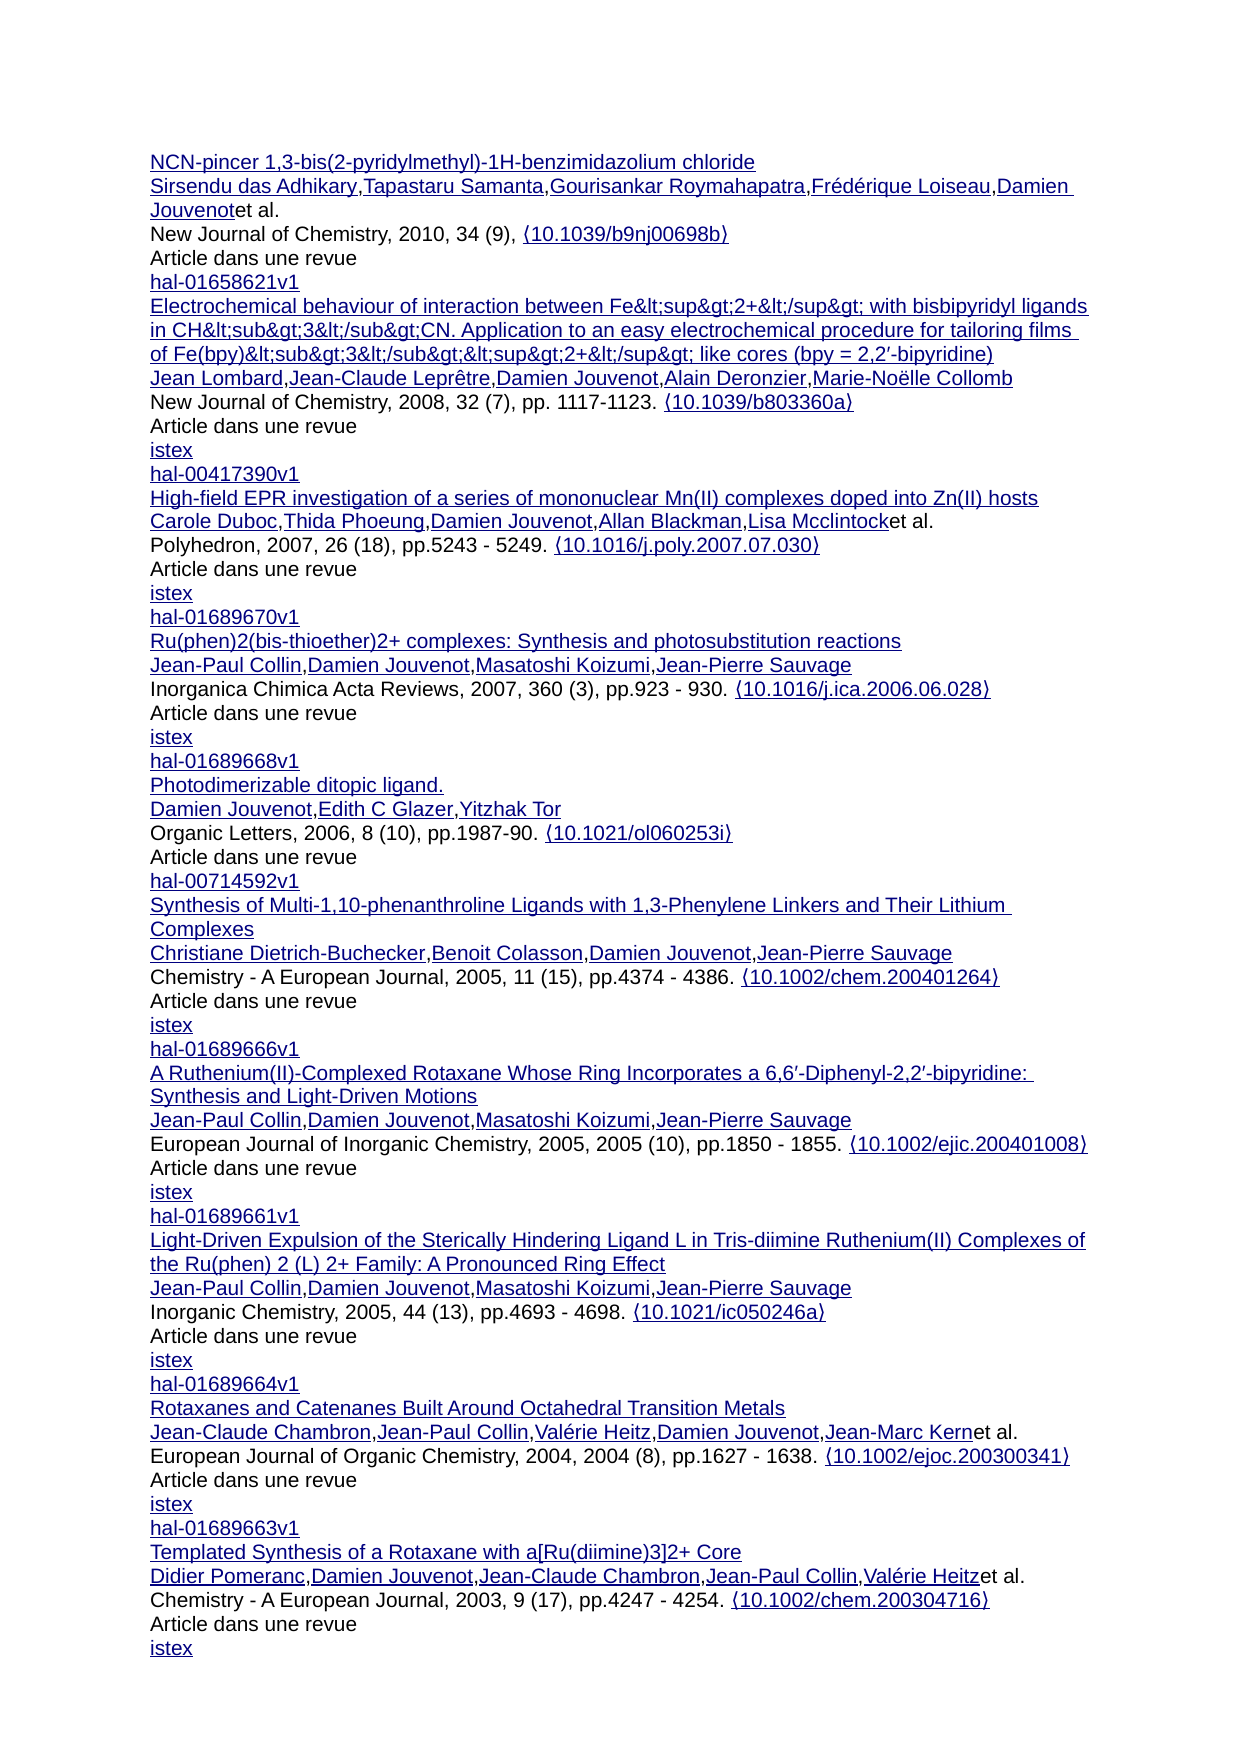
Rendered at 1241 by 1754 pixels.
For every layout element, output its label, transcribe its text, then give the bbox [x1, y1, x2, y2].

table_cell Templated Synthesis of a Rotaxane with a[Ru(diimine)3]2+ Core Didier Pomeranc,Damien Jouvenot,Jean-Claude Chambron,Jean-Paul Collin,Valérie Heitzet al. Chemistry - A European Journal, 2003, 9 (17), pp.4247 - 4254. ⟨10.1002/chem.200304716⟩ Article dans une revue istex [150, 1540, 1090, 1659]
table_cell A Ruthenium(II)-Complexed Rotaxane Whose Ring Incorporates a 6,6′-Diphenyl-2,2′-bipyridine: Synthesis and Light-Driven Motions Jean-Paul Collin,Damien Jouvenot,Masatoshi Koizumi,Jean-Pierre Sauvage European Journal of Inorganic Chemistry, 2005, 2005 (10), pp.1850 - 1855. ⟨10.1002/ejic.200401008⟩ Article dans une revue istex hal-01689661v1 [150, 1060, 1090, 1228]
table_cell Ru(phen)2(bis-thioether)2+ complexes: Synthesis and photosubstitution reactions Jean-Paul Collin,Damien Jouvenot,Masatoshi Koizumi,Jean-Pierre Sauvage Inorganica Chimica Acta Reviews, 2007, 360 (3), pp.923 - 930. ⟨10.1016/j.ica.2006.06.028⟩ Article dans une revue istex hal-01689668v1 [150, 629, 1090, 773]
table_cell Electrochemical behaviour of interaction between Fe&lt;sup&gt;2+&lt;/sup&gt; with bisbipyridyl ligands in CH&lt;sub&gt;3&lt;/sub&gt;CN. Application to an easy electrochemical procedure for tailoring films of Fe(bpy)&lt;sub&gt;3&lt;/sub&gt;&lt;sup&gt;2+&lt;/sup&gt; like cores (bpy = 2,2′-bipyridine) Jean Lombard,Jean-Claude Leprêtre,Damien Jouvenot,Alain Deronzier,Marie-Noëlle Collomb New Journal of Chemistry, 2008, 32 (7), pp. 1117-1123. ⟨10.1039/b803360a⟩ Article dans une revue istex hal-00417390v1 [150, 294, 1090, 485]
table_cell Synthesis, structure and electrochemical behaviour of Ru(ii)- and Pt(ii)-carbene complexes of the NCN-pincer 1,3-bis(2-pyridylmethyl)-1H-benzimidazolium chloride Sirsendu das Adhikary,Tapastaru Samanta,Gourisankar Roymahapatra,Frédérique Loiseau,Damien Jouvenotet al. New Journal of Chemistry, 2010, 34 (9), ⟨10.1039/b9nj00698b⟩ Article dans une revue hal-01658621v1 [150, 150, 1090, 294]
table_cell Synthesis of Multi-1,10-phenanthroline Ligands with 1,3-Phenylene Linkers and Their Lithium Complexes Christiane Dietrich-Buchecker,Benoit Colasson,Damien Jouvenot,Jean-Pierre Sauvage Chemistry - A European Journal, 2005, 11 (15), pp.4374 - 4386. ⟨10.1002/chem.200401264⟩ Article dans une revue istex hal-01689666v1 [150, 893, 1090, 1060]
table_cell Rotaxanes and Catenanes Built Around Octahedral Transition Metals Jean-Claude Chambron,Jean-Paul Collin,Valérie Heitz,Damien Jouvenot,Jean-Marc Kernet al. European Journal of Organic Chemistry, 2004, 2004 (8), pp.1627 - 1638. ⟨10.1002/ejoc.200300341⟩ Article dans une revue istex hal-01689663v1 [150, 1396, 1090, 1539]
table_cell High-field EPR investigation of a series of mononuclear Mn(II) complexes doped into Zn(II) hosts Carole Duboc,Thida Phoeung,Damien Jouvenot,Allan Blackman,Lisa Mcclintocket al. Polyhedron, 2007, 26 (18), pp.5243 - 5249. ⟨10.1016/j.poly.2007.07.030⟩ Article dans une revue istex hal-01689670v1 [150, 485, 1090, 629]
table_cell Photodimerizable ditopic ligand. Damien Jouvenot,Edith C Glazer,Yitzhak Tor Organic Letters, 2006, 8 (10), pp.1987-90. ⟨10.1021/ol060253i⟩ Article dans une revue hal-00714592v1 [150, 773, 1090, 893]
table_cell Light-Driven Expulsion of the Sterically Hindering Ligand L in Tris-diimine Ruthenium(II) Complexes of the Ru(phen) 2 (L) 2+ Family: A Pronounced Ring Effect Jean-Paul Collin,Damien Jouvenot,Masatoshi Koizumi,Jean-Pierre Sauvage Inorganic Chemistry, 2005, 44 (13), pp.4693 - 4698. ⟨10.1021/ic050246a⟩ Article dans une revue istex hal-01689664v1 [150, 1228, 1090, 1396]
